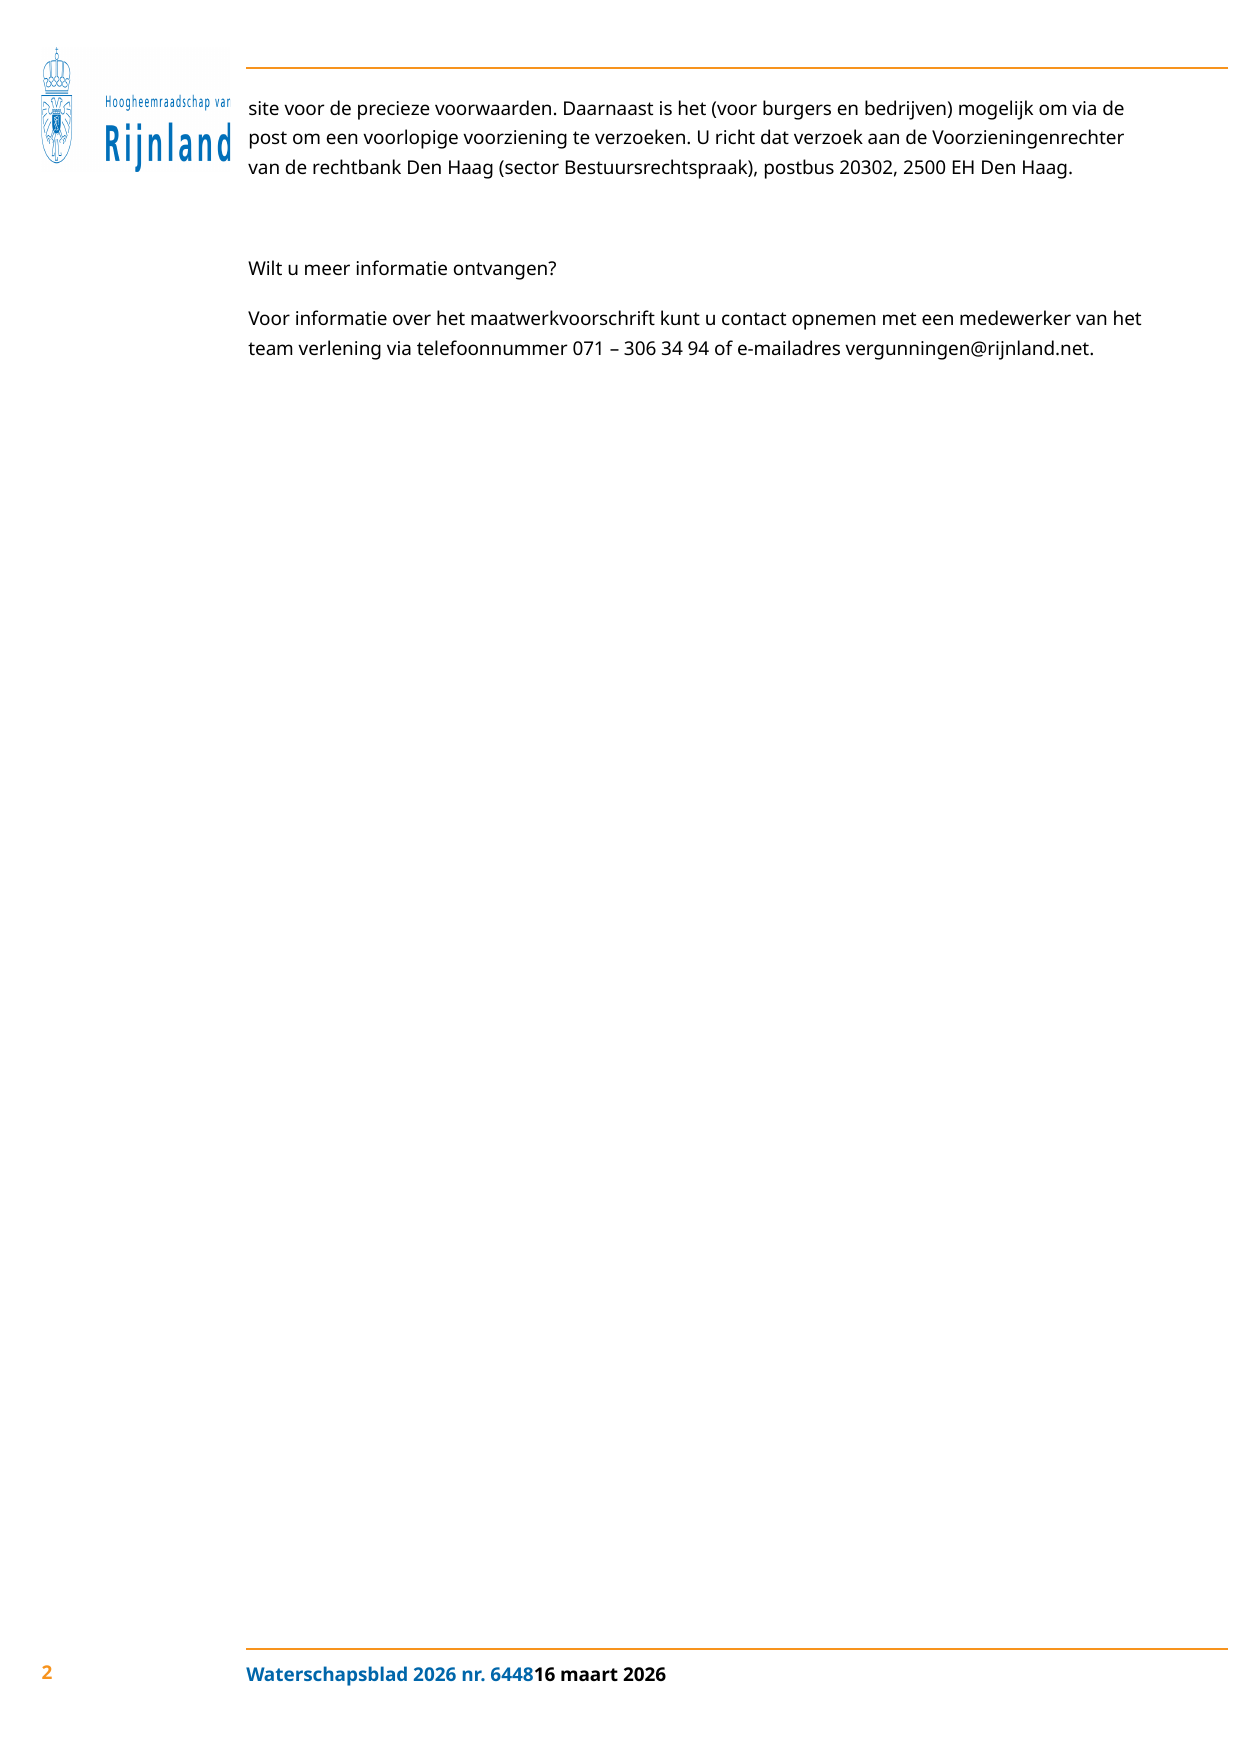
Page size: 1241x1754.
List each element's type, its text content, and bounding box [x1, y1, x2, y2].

picture [41, 47, 231, 172]
text Wilt u meer informatie ontvangen? [248, 255, 1152, 281]
text site voor de precieze voorwaarden. Daarnaast is het (voor burgers en bedrijven) mogelijk om via de post om een voorlopige voorziening te verzoeken. U richt dat verzoek aan de Voorzieningenrechter van de rechtbank Den Haag (sector Bestuursrechtspraak), postbus 20302, 2500 EH Den Haag. [248, 95, 1152, 180]
text Voor informatie over het maatwerkvoorschrift kunt u contact opnemen met een medewerker van het team verlening via telefoonnummer 071 – 306 34 94 of e-mailadres vergunningen@rijnland.net. [248, 305, 1152, 361]
